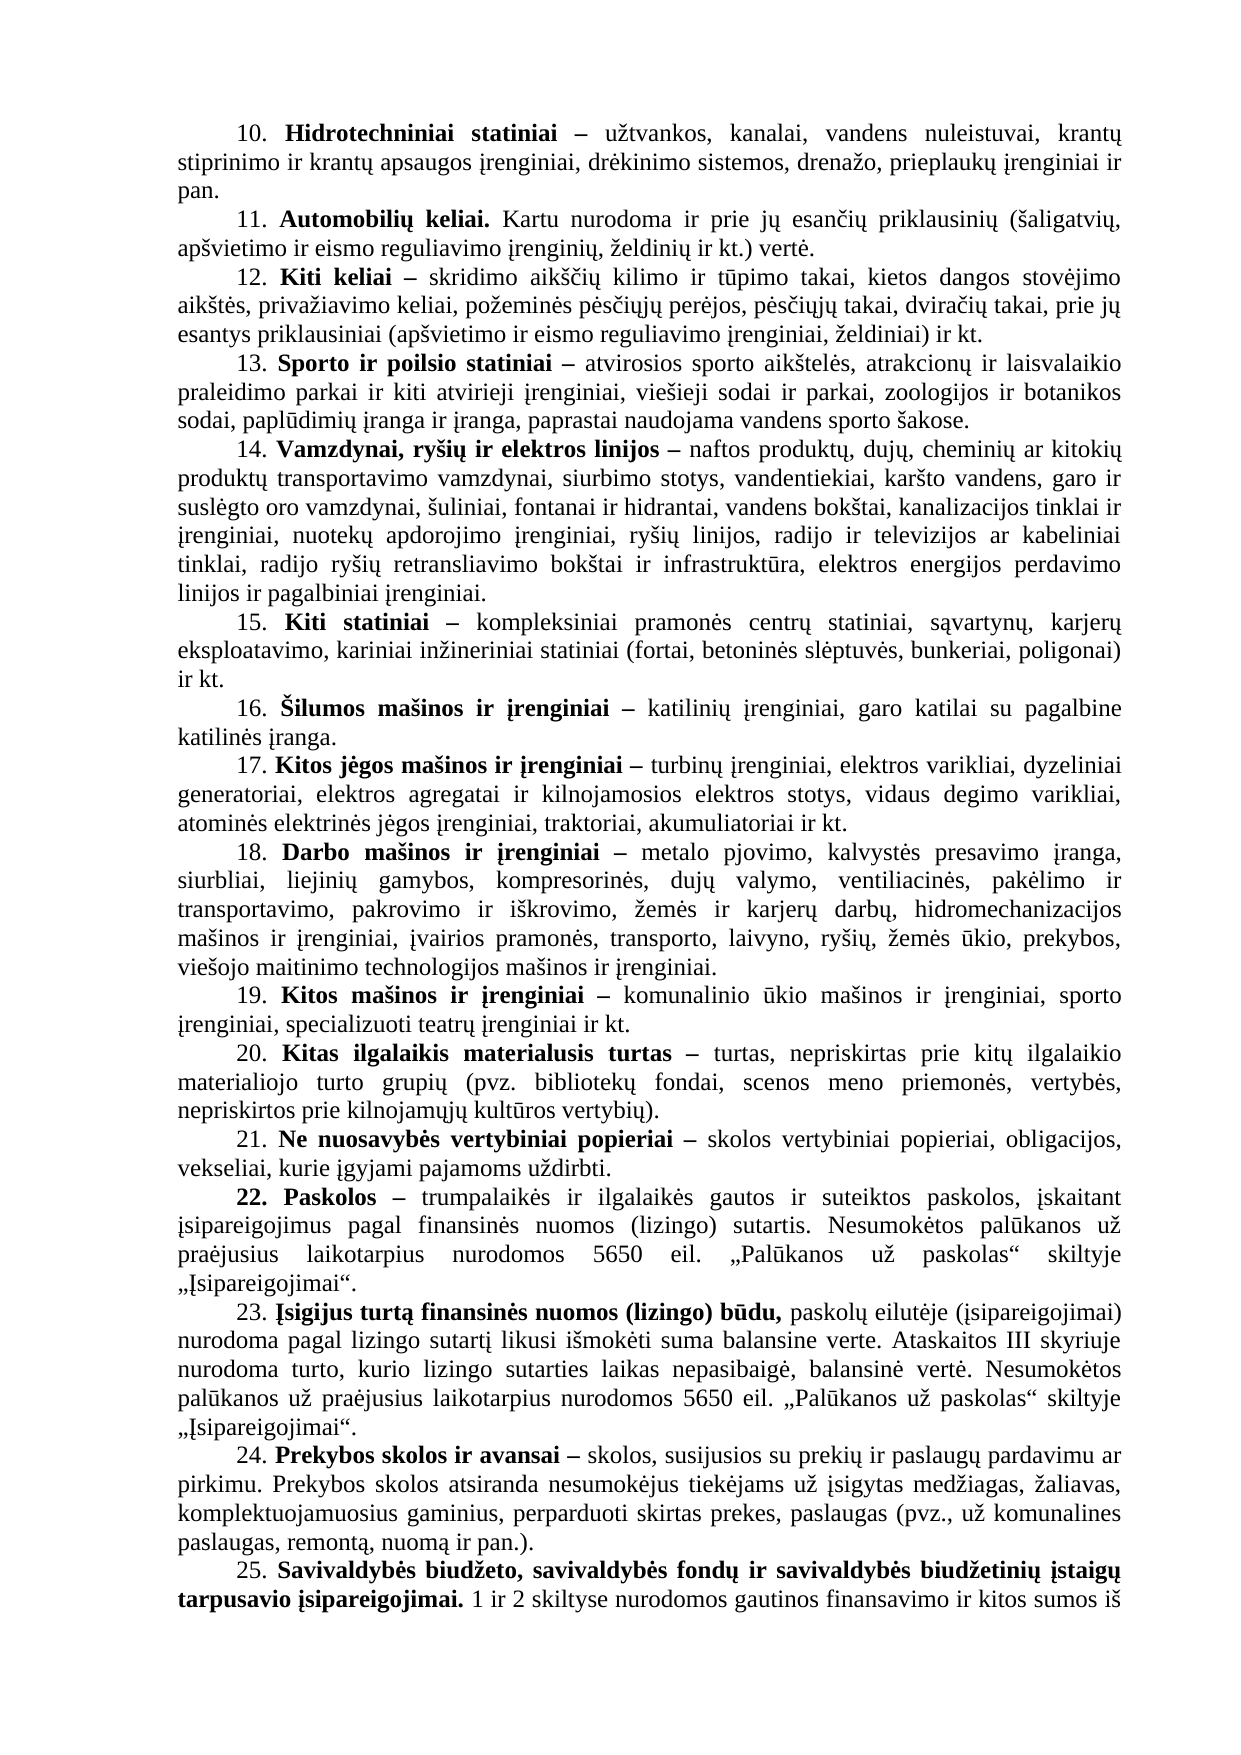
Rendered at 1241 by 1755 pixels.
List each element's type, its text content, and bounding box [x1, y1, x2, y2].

text 12. Kiti keliai – skridimo aikščių kilimo ir tūpimo takai, kietos dangos stovėjimo aikštės, privažiavimo keliai, požeminės pėsčiųjų perėjos, pėsčiųjų takai, dviračių takai, prie jų esantys priklausiniai (apšvietimo ir eismo reguliavimo įrenginiai, želdiniai) ir kt. [177, 262, 1122, 348]
text 25. Savivaldybės biudžeto, savivaldybės fondų ir savivaldybės biudžetinių įstaigų tarpusavio įsipareigojimai. 1 ir 2 skiltyse nurodomos gautinos finansavimo ir kitos sumos iš [177, 1556, 1122, 1613]
text 14. Vamzdynai, ryšių ir elektros linijos – naftos produktų, dujų, cheminių ar kitokių produktų transportavimo vamzdynai, siurbimo stotys, vandentiekiai, karšto vandens, garo ir suslėgto oro vamzdynai, šuliniai, fontanai ir hidrantai, vandens bokštai, kanalizacijos tinklai ir įrenginiai, nuotekų apdorojimo įrenginiai, ryšių linijos, radijo ir televizijos ar kabeliniai tinklai, radijo ryšių retransliavimo bokštai ir infrastruktūra, elektros energijos perdavimo linijos ir pagalbiniai įrenginiai. [177, 434, 1122, 607]
text 24. Prekybos skolos ir avansai – skolos, susijusios su prekių ir paslaugų pardavimu ar pirkimu. Prekybos skolos atsiranda nesumokėjus tiekėjams už įsigytas medžiagas, žaliavas, komplektuojamuosius gaminius, perparduoti skirtas prekes, paslaugas (pvz., už komunalines paslaugas, remontą, nuomą ir pan.). [177, 1441, 1122, 1556]
text 13. Sporto ir poilsio statiniai – atvirosios sporto aikštelės, atrakcionų ir laisvalaikio praleidimo parkai ir kiti atvirieji įrenginiai, viešieji sodai ir parkai, zoologijos ir botanikos sodai, paplūdimių įranga ir įranga, paprastai naudojama vandens sporto šakose. [177, 348, 1122, 434]
text 19. Kitos mašinos ir įrenginiai – komunalinio ūkio mašinos ir įrenginiai, sporto įrenginiai, specializuoti teatrų įrenginiai ir kt. [177, 981, 1122, 1038]
text 18. Darbo mašinos ir įrenginiai – metalo pjovimo, kalvystės presavimo įranga, siurbliai, liejinių gamybos, kompresorinės, dujų valymo, ventiliacinės, pakėlimo ir transportavimo, pakrovimo ir iškrovimo, žemės ir karjerų darbų, hidromechanizacijos mašinos ir įrenginiai, įvairios pramonės, transporto, laivyno, ryšių, žemės ūkio, prekybos, viešojo maitinimo technologijos mašinos ir įrenginiai. [177, 837, 1122, 981]
text 23. Įsigijus turtą finansinės nuomos (lizingo) būdu, paskolų eilutėje (įsipareigojimai) nurodoma pagal lizingo sutartį likusi išmokėti suma balansine verte. Ataskaitos III skyriuje nurodoma turto, kurio lizingo sutarties laikas nepasibaigė, balansinė vertė. Nesumokėtos palūkanos už praėjusius laikotarpius nurodomos 5650 eil. „Palūkanos už paskolas“ skiltyje „Įsipareigojimai“. [177, 1297, 1122, 1441]
text 11. Automobilių keliai. Kartu nurodoma ir prie jų esančių priklausinių (šaligatvių, apšvietimo ir eismo reguliavimo įrenginių, želdinių ir kt.) vertė. [177, 204, 1122, 262]
text 16. Šilumos mašinos ir įrenginiai – katilinių įrenginiai, garo katilai su pagalbine katilinės įranga. [177, 693, 1122, 751]
text 10. Hidrotechniniai statiniai – užtvankos, kanalai, vandens nuleistuvai, krantų stiprinimo ir krantų apsaugos įrenginiai, drėkinimo sistemos, drenažo, prieplaukų įrenginiai ir pan. [177, 118, 1122, 204]
text 21. Ne nuosavybės vertybiniai popieriai – skolos vertybiniai popieriai, obligacijos, vekseliai, kurie įgyjami pajamoms uždirbti. [177, 1124, 1122, 1182]
text 20. Kitas ilgalaikis materialusis turtas – turtas, nepriskirtas prie kitų ilgalaikio materialiojo turto grupių (pvz. bibliotekų fondai, scenos meno priemonės, vertybės, nepriskirtos prie kilnojamųjų kultūros vertybių). [177, 1038, 1122, 1124]
text 17. Kitos jėgos mašinos ir įrenginiai – turbinų įrenginiai, elektros varikliai, dyzeliniai generatoriai, elektros agregatai ir kilnojamosios elektros stotys, vidaus degimo varikliai, atominės elektrinės jėgos įrenginiai, traktoriai, akumuliatoriai ir kt. [177, 751, 1122, 837]
text 22. Paskolos – trumpalaikės ir ilgalaikės gautos ir suteiktos paskolos, įskaitant įsipareigojimus pagal finansinės nuomos (lizingo) sutartis. Nesumokėtos palūkanos už praėjusius laikotarpius nurodomos 5650 eil. „Palūkanos už paskolas“ skiltyje „Įsipareigojimai“. [177, 1182, 1122, 1297]
text 15. Kiti statiniai – kompleksiniai pramonės centrų statiniai, sąvartynų, karjerų eksploatavimo, kariniai inžineriniai statiniai (fortai, betoninės slėptuvės, bunkeriai, poligonai) ir kt. [177, 607, 1122, 693]
